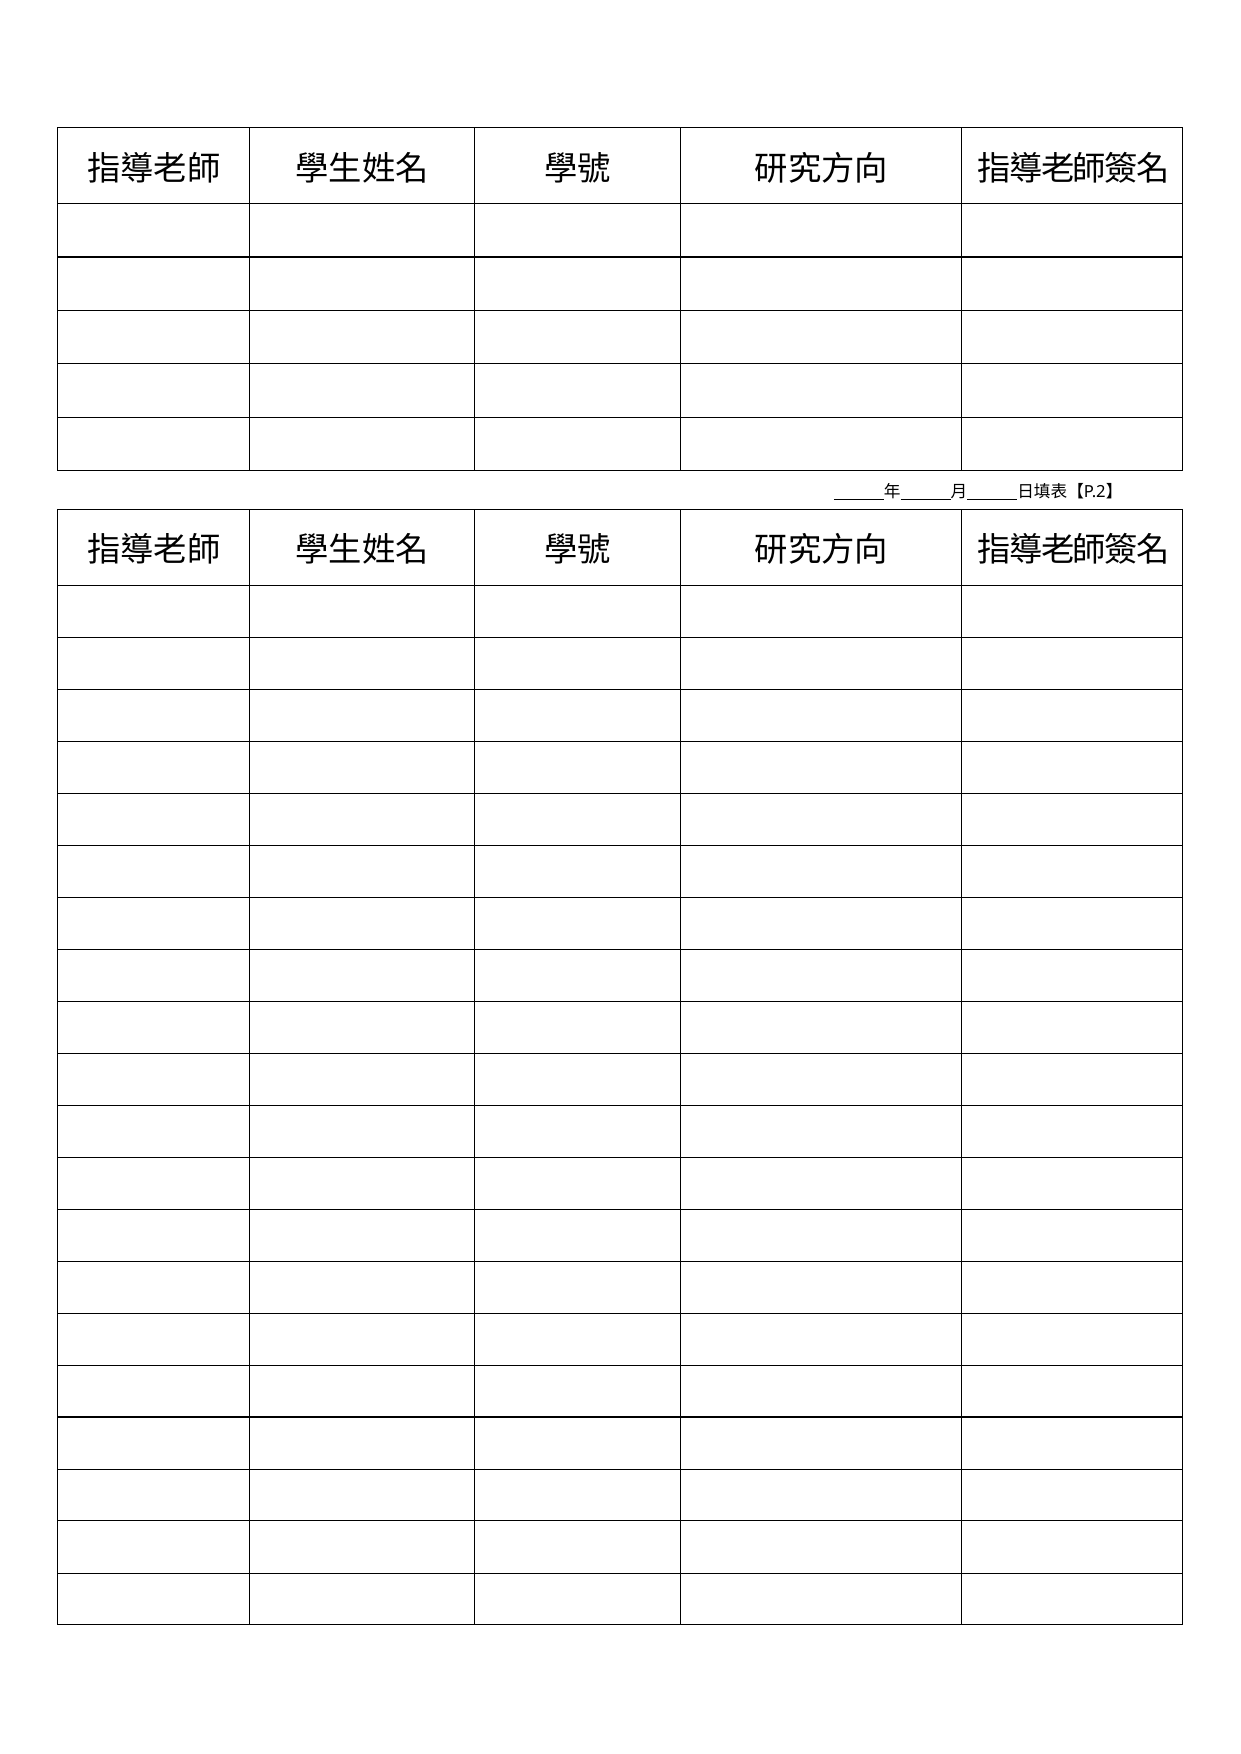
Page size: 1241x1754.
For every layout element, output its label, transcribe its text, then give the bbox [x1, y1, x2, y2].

table_cell [681, 1158, 961, 1208]
table_cell [681, 1002, 961, 1053]
table_cell [962, 1314, 1182, 1364]
table_cell [475, 1054, 680, 1104]
table_cell [962, 364, 1182, 417]
table_cell [250, 204, 474, 256]
table_cell [962, 1366, 1182, 1416]
table_cell [681, 1470, 961, 1520]
table_cell [250, 1521, 474, 1572]
table_cell [475, 204, 680, 256]
table_cell [681, 1366, 961, 1416]
table_cell [475, 1262, 680, 1312]
table_cell [475, 586, 680, 637]
table_cell [58, 586, 249, 637]
table_cell [962, 794, 1182, 845]
table_cell [681, 204, 961, 256]
table_cell [58, 742, 249, 793]
table_cell [962, 1106, 1182, 1157]
table_cell [681, 794, 961, 845]
table_cell [962, 258, 1182, 310]
table_cell [250, 1106, 474, 1157]
table_cell [475, 1366, 680, 1416]
table_cell [250, 1366, 474, 1416]
table_cell [475, 794, 680, 845]
table_cell [250, 950, 474, 1001]
table_cell [962, 586, 1182, 637]
table_cell [58, 1106, 249, 1157]
table_cell [962, 950, 1182, 1001]
table_cell [681, 1210, 961, 1261]
table_cell [250, 1262, 474, 1312]
table_header 指導老師 [58, 510, 249, 585]
table_header 研究方向 [681, 510, 961, 585]
table_cell [962, 898, 1182, 949]
table_cell [475, 846, 680, 897]
table_cell [475, 690, 680, 741]
table_cell [58, 1574, 249, 1624]
table_cell [250, 690, 474, 741]
table_cell [58, 950, 249, 1001]
table_cell [250, 742, 474, 793]
table_cell [475, 258, 680, 310]
table_cell [58, 1158, 249, 1208]
table_cell [962, 1158, 1182, 1208]
table_cell [58, 1002, 249, 1053]
table_cell [475, 638, 680, 689]
table_cell [681, 1521, 961, 1572]
table_cell [475, 898, 680, 949]
table_header 指導老師 [58, 128, 249, 203]
table_cell [962, 1521, 1182, 1572]
table_cell [250, 1002, 474, 1053]
table_cell [475, 950, 680, 1001]
table_cell [250, 311, 474, 363]
table_header 學生姓名 [250, 128, 474, 203]
table_cell [250, 794, 474, 845]
table_cell [681, 364, 961, 417]
table_cell [962, 1210, 1182, 1261]
table_cell [250, 586, 474, 637]
table_cell [58, 638, 249, 689]
table_cell [475, 742, 680, 793]
table_cell [475, 1574, 680, 1624]
table_cell [681, 1574, 961, 1624]
table_cell [475, 1106, 680, 1157]
table_cell [475, 418, 680, 470]
table_cell [58, 1470, 249, 1520]
table_cell [58, 1418, 249, 1468]
table_cell [681, 950, 961, 1001]
table_cell [475, 1521, 680, 1572]
table_cell [475, 311, 680, 363]
table_header 學號 [475, 128, 680, 203]
table_cell [250, 364, 474, 417]
table_cell [962, 690, 1182, 741]
table_cell [58, 1262, 249, 1312]
table_cell [962, 1574, 1182, 1624]
table_cell [681, 1262, 961, 1312]
table_cell [962, 742, 1182, 793]
table_cell [250, 898, 474, 949]
table_cell [962, 1002, 1182, 1053]
table_cell [58, 364, 249, 417]
table_header 指導老師簽名 [962, 128, 1182, 203]
table_header 研究方向 [681, 128, 961, 203]
table_cell [962, 846, 1182, 897]
table_cell [58, 794, 249, 845]
table_cell [58, 204, 249, 256]
table_cell [962, 311, 1182, 363]
table_cell [681, 586, 961, 637]
table_cell [681, 638, 961, 689]
table_cell [475, 1210, 680, 1261]
table_cell [58, 418, 249, 470]
table_cell [250, 418, 474, 470]
table_cell [962, 1262, 1182, 1312]
table_cell [475, 1314, 680, 1364]
table_cell [250, 1574, 474, 1624]
table_cell [681, 311, 961, 363]
table_cell [58, 690, 249, 741]
table_cell [475, 1002, 680, 1053]
table_cell [250, 1418, 474, 1468]
table_cell [681, 1418, 961, 1468]
table_cell [681, 898, 961, 949]
table_cell [250, 638, 474, 689]
table_cell [250, 1054, 474, 1104]
table_cell [58, 1314, 249, 1364]
table_cell [58, 1521, 249, 1572]
table_cell [250, 258, 474, 310]
table_cell [475, 364, 680, 417]
table_cell [58, 311, 249, 363]
table_cell [250, 1470, 474, 1520]
table_cell [681, 418, 961, 470]
table_cell [58, 898, 249, 949]
table_cell [250, 1314, 474, 1364]
table_cell [475, 1418, 680, 1468]
table_cell [250, 1210, 474, 1261]
table_header 學號 [475, 510, 680, 585]
table_cell [962, 204, 1182, 256]
table_cell [58, 258, 249, 310]
table_cell [681, 1106, 961, 1157]
table_cell [475, 1470, 680, 1520]
table_header 學生姓名 [250, 510, 474, 585]
table_cell [681, 742, 961, 793]
table_cell [58, 1366, 249, 1416]
table_cell [58, 1210, 249, 1261]
table_cell [962, 638, 1182, 689]
table_cell [250, 846, 474, 897]
table_cell [475, 1158, 680, 1208]
table_cell [962, 418, 1182, 470]
table_cell [962, 1418, 1182, 1468]
table_cell [250, 1158, 474, 1208]
table_cell [681, 846, 961, 897]
table_cell [681, 690, 961, 741]
table_cell [681, 258, 961, 310]
text 年 月 日填表【P.2】 [118, 471, 1122, 509]
table_cell [681, 1054, 961, 1104]
table_cell [962, 1470, 1182, 1520]
table_cell [58, 1054, 249, 1104]
table_header 指導老師簽名 [962, 510, 1182, 585]
table_cell [962, 1054, 1182, 1104]
table_cell [681, 1314, 961, 1364]
table_cell [58, 846, 249, 897]
